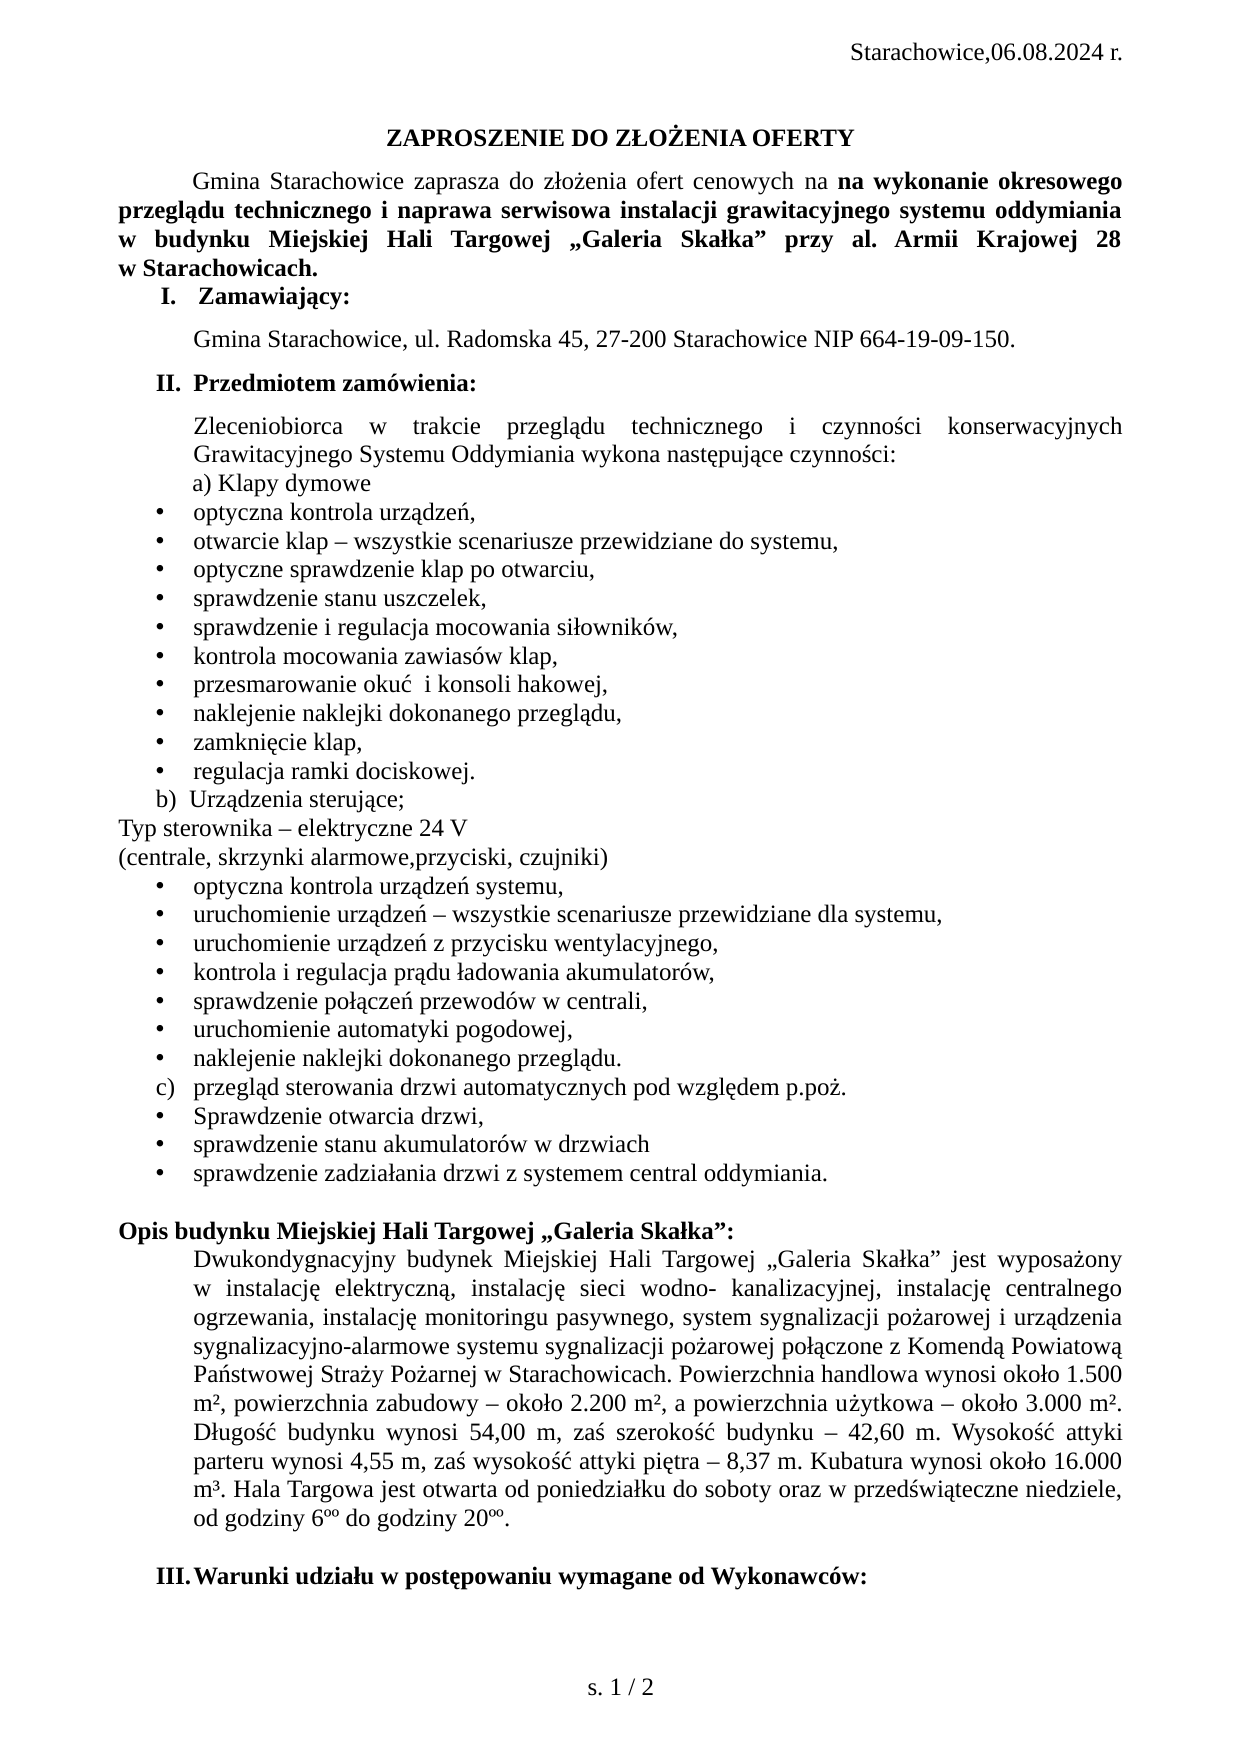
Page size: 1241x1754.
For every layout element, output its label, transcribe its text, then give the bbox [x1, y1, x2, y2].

list Warunki udziału w postępowaniu wymagane od Wykonawców: [156, 1561, 1123, 1589]
list optyczna kontrola urządzeń systemu, [156, 871, 1123, 899]
list uruchomienie urządzeń – wszystkie scenariusze przewidziane dla systemu, [156, 899, 1123, 928]
list zamknięcie klap, [156, 727, 1123, 756]
list przegląd sterowania drzwi automatycznych pod względem p.poż. [156, 1072, 1123, 1101]
list optyczna kontrola urządzeń, [156, 497, 1123, 526]
list optyczne sprawdzenie klap po otwarciu, [156, 554, 1123, 583]
list Zamawiający: [160, 281, 1123, 310]
list otwarcie klap – wszystkie scenariusze przewidziane do systemu, [156, 526, 1123, 554]
list sprawdzenie zadziałania drzwi z systemem central oddymiania. [156, 1158, 1123, 1187]
text Typ sterownika – elektryczne 24 V [118, 813, 1123, 842]
list naklejenie naklejki dokonanego przeglądu, [156, 698, 1123, 727]
list Gmina Starachowice, ul. Radomska 45, 27-200 Starachowice NIP 664-19-09-150. [156, 324, 1123, 353]
text Gmina Starachowice zaprasza do złożenia ofert cenowych na na wykonanie okresowego przeglądu technicznego i naprawa serwisowa instalacji grawitacyjnego systemu oddymiania w budynku Miejskiej Hali Targowej „Galeria Skałka” przy al. Armii Krajowej 28 w Starachowicach. [118, 166, 1123, 281]
text (centrale, skrzynki alarmowe,przyciski, czujniki) [118, 842, 1123, 871]
list naklejenie naklejki dokonanego przeglądu. [156, 1043, 1123, 1072]
list Zleceniobiorca w trakcie przeglądu technicznego i czynności konserwacyjnych Grawitacyjnego Systemu Oddymiania wykona następujące czynności: [156, 411, 1123, 468]
list Przedmiotem zamówienia: [156, 368, 1123, 396]
list kontrola mocowania zawiasów klap, [156, 641, 1123, 669]
list regulacja ramki dociskowej. [156, 756, 1123, 784]
list Dwukondygnacyjny budynek Miejskiej Hali Targowej „Galeria Skałka” jest wyposażony w instalację elektryczną, instalację sieci wodno- kanalizacyjnej, instalację centralnego ogrzewania, instalację monitoringu pasywnego, system sygnalizacji pożarowej i urządzenia sygnalizacyjno-alarmowe systemu sygnalizacji pożarowej połączone z Komendą Powiatową Państwowej Straży Pożarnej w Starachowicach. Powierzchnia handlowa wynosi około 1.500 m², powierzchnia zabudowy – około 2.200 m², a powierzchnia użytkowa – około 3.000 m². Długość budynku wynosi 54,00 m, zaś szerokość budynku – 42,60 m. Wysokość attyki parteru wynosi 4,55 m, zaś wysokość attyki piętra – 8,37 m. Kubatura wynosi około 16.000 m³. Hala Targowa jest otwarta od poniedziałku do soboty oraz w przedświąteczne niedziele, od godziny 6ºº do godziny 20ºº. [156, 1244, 1123, 1532]
list sprawdzenie stanu uszczelek, [156, 583, 1123, 612]
text b) Urządzenia sterujące; [118, 784, 1123, 813]
text a) Klapy dymowe [118, 468, 1123, 497]
list kontrola i regulacja prądu ładowania akumulatorów, [156, 957, 1123, 986]
list sprawdzenie połączeń przewodów w centrali, [156, 986, 1123, 1014]
list Sprawdzenie otwarcia drzwi, [156, 1101, 1123, 1129]
text Starachowice,06.08.2024 r.</el:data> [118, 37, 1123, 66]
list sprawdzenie stanu akumulatorów w drzwiach [156, 1129, 1123, 1158]
text ZAPROSZENIE DO ZŁOŻENIA OFERTY [118, 123, 1123, 152]
text Opis budynku Miejskiej Hali Targowej „Galeria Skałka”: [118, 1216, 1123, 1244]
list uruchomienie urządzeń z przycisku wentylacyjnego, [156, 928, 1123, 957]
list przesmarowanie okuć i konsoli hakowej, [156, 669, 1123, 698]
list uruchomienie automatyki pogodowej, [156, 1014, 1123, 1043]
list sprawdzenie i regulacja mocowania siłowników, [156, 612, 1123, 641]
